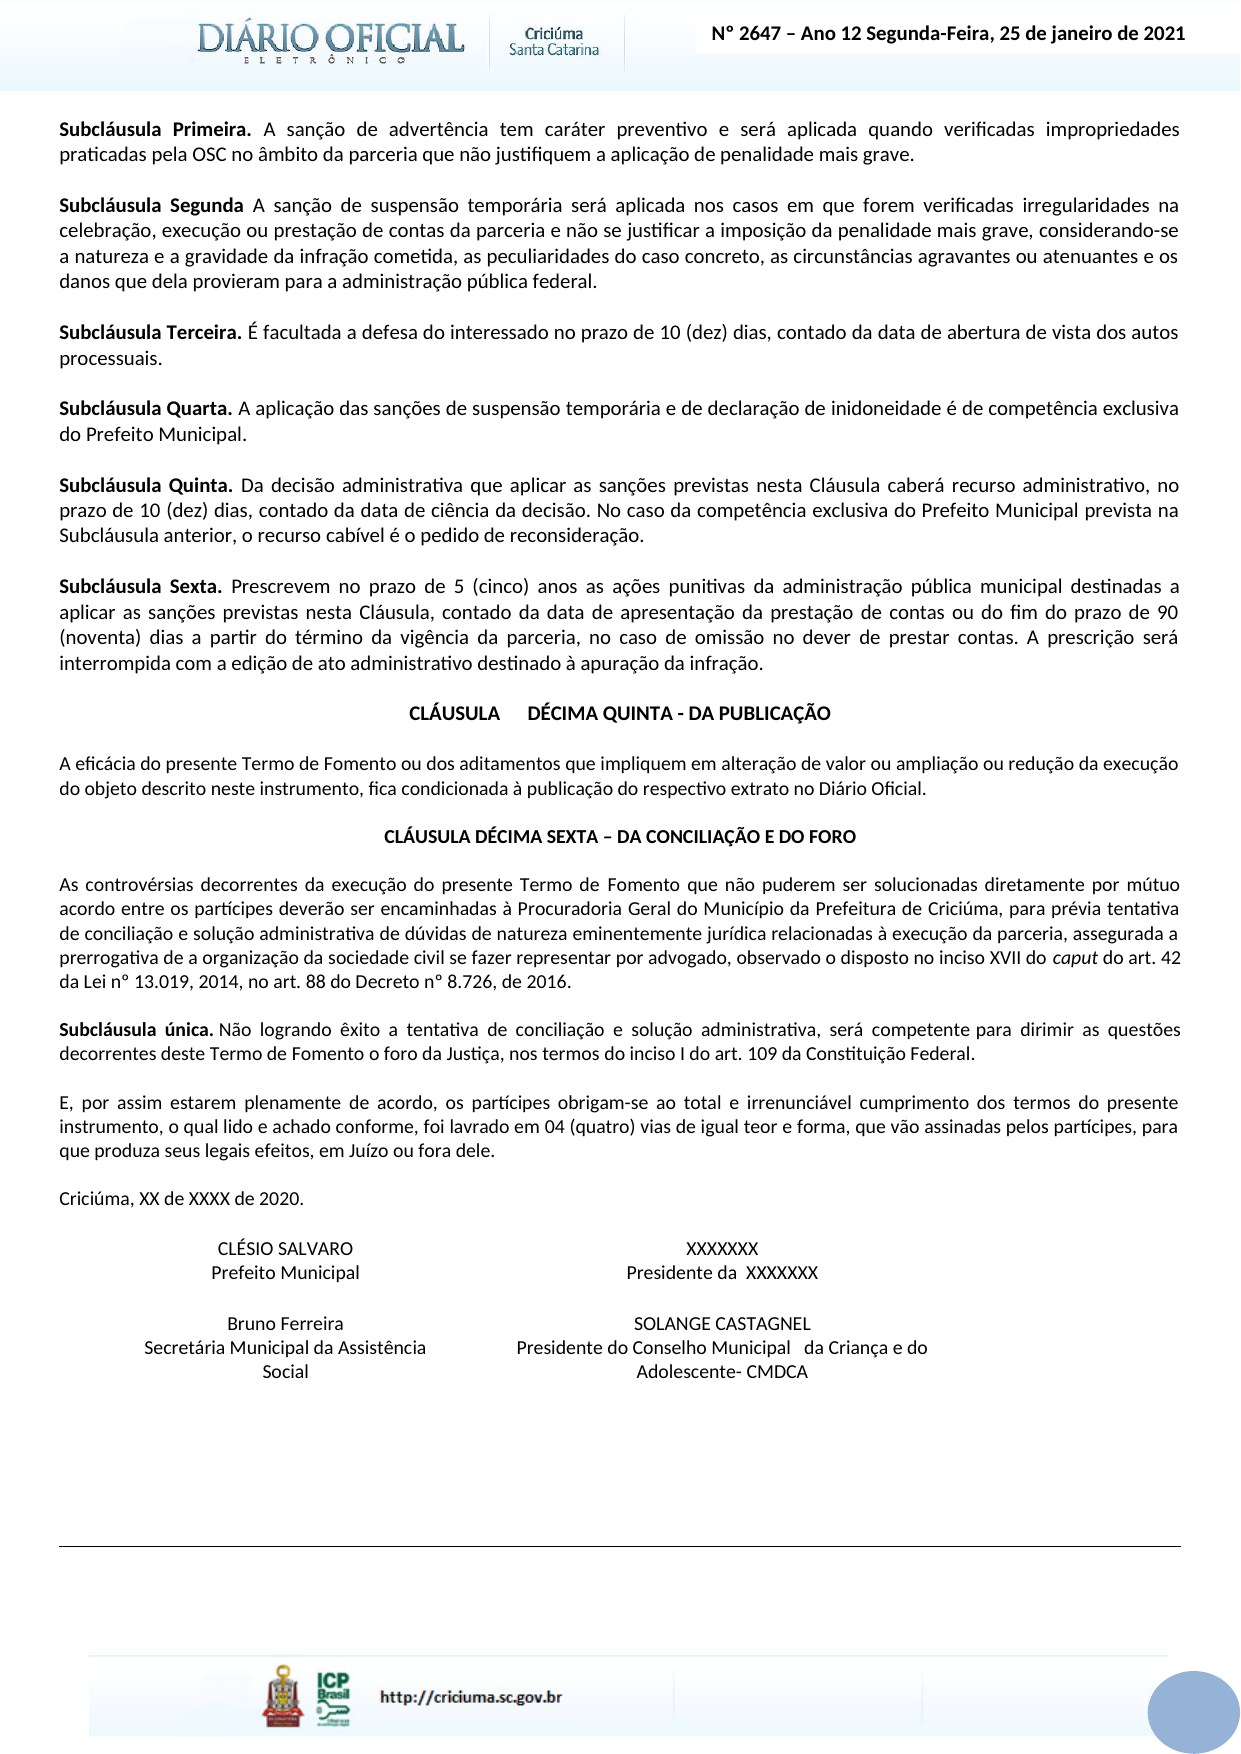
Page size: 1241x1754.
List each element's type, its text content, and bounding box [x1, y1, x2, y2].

text Subcláusula Sexta. Prescrevem no prazo de 5 (cinco) anos as ações punitivas da administração pública municipal destinadas a aplicar as sanções previstas nesta Cláusula, contado da data de apresentação da prestação de contas ou do fim do prazo de 90 (noventa) dias a partir do término da vigência da parceria, no caso de omissão no dever de prestar contas. A prescrição será interrompida com a edição de ato administrativo destinado à apuração da infração. [59, 573, 1181, 675]
text Subcláusula única. Não logrando êxito a tentativa de conciliação e solução administrativa, será competente para dirimir as questões decorrentes deste Termo de Fomento o foro da Justiça, nos termos do inciso I do art. 109 da Constituição Federal. [59, 1017, 1181, 1066]
text As controvérsias decorrentes da execução do presente Termo de Fomento que não puderem ser solucionadas diretamente por mútuo acordo entre os partícipes deverão ser encaminhadas à Procuradoria Geral do Município da Prefeitura de Criciúma, para prévia tentativa de conciliação e solução administrativa de dúvidas de natureza eminentemente jurídica relacionadas à execução da parceria, assegurada a prerrogativa de a organização da sociedade civil se fazer representar por advogado, observado o disposto no inciso XVII do caput do art. 42 da Lei nº 13.019, 2014, no art. 88 do Decreto nº 8.726, de 2016. [59, 872, 1181, 993]
table_cell Bruno Ferreira Secretária Municipal da Assistência Social [89, 1311, 482, 1383]
text Criciúma, XX de XXXX de 2020. [59, 1186, 1181, 1211]
table_header CLÉSIO SALVARO Prefeito Municipal [89, 1236, 482, 1285]
text CLÁUSULA DÉCIMA SEXTA – DA CONCILIAÇÃO E DO FORO [59, 824, 1181, 848]
text A eficácia do presente Termo de Fomento ou dos aditamentos que impliquem em alteração de valor ou ampliação ou redução da execução do objeto descrito neste instrumento, fica condicionada à publicação do respectivo extrato no Diário Oficial. [59, 751, 1181, 800]
text Subcláusula Quinta. Da decisão administrativa que aplicar as sanções previstas nesta Cláusula caberá recurso administrativo, no prazo de 10 (dez) dias, contado da data de ciência da decisão. No caso da competência exclusiva do Prefeito Municipal prevista na Subcláusula anterior, o recurso cabível é o pedido de reconsideração. [59, 472, 1181, 548]
text E, por assim estarem plenamente de acordo, os partícipes obrigam-se ao total e irrenunciável cumprimento dos termos do presente instrumento, o qual lido e achado conforme, foi lavrado em 04 (quatro) vias de igual teor e forma, que vão assinadas pelos partícipes, para que produza seus legais efeitos, em Juízo ou fora dele. [59, 1090, 1181, 1162]
table_cell [483, 1286, 962, 1310]
table_cell [89, 1286, 482, 1310]
text Subcláusula Terceira. É facultada a defesa do interessado no prazo de 10 (dez) dias, contado da data de abertura de vista dos autos processuais. [59, 319, 1181, 370]
text CLÁUSULA DÉCIMA QUINTA - DA PUBLICAÇÃO [59, 701, 1181, 726]
table_cell SOLANGE CASTAGNEL Presidente do Conselho Municipal da Criança e do Adolescente- CMDCA [483, 1311, 962, 1383]
table_header XXXXXXX Presidente da XXXXXXX [483, 1236, 962, 1285]
text Subcláusula Primeira. A sanção de advertência tem caráter preventivo e será aplicada quando verificadas impropriedades praticadas pela OSC no âmbito da parceria que não justifiquem a aplicação de penalidade mais grave. [59, 116, 1181, 167]
text Subcláusula Segunda A sanção de suspensão temporária será aplicada nos casos em que forem verificadas irregularidades na celebração, execução ou prestação de contas da parceria e não se justificar a imposição da penalidade mais grave, considerando-se a natureza e a gravidade da infração cometida, as peculiaridades do caso concreto, as circunstâncias agravantes ou atenuantes e os danos que dela provieram para a administração pública federal. [59, 192, 1181, 294]
text Subcláusula Quarta. A aplicação das sanções de suspensão temporária e de declaração de inidoneidade é de competência exclusiva do Prefeito Municipal. [59, 396, 1181, 446]
